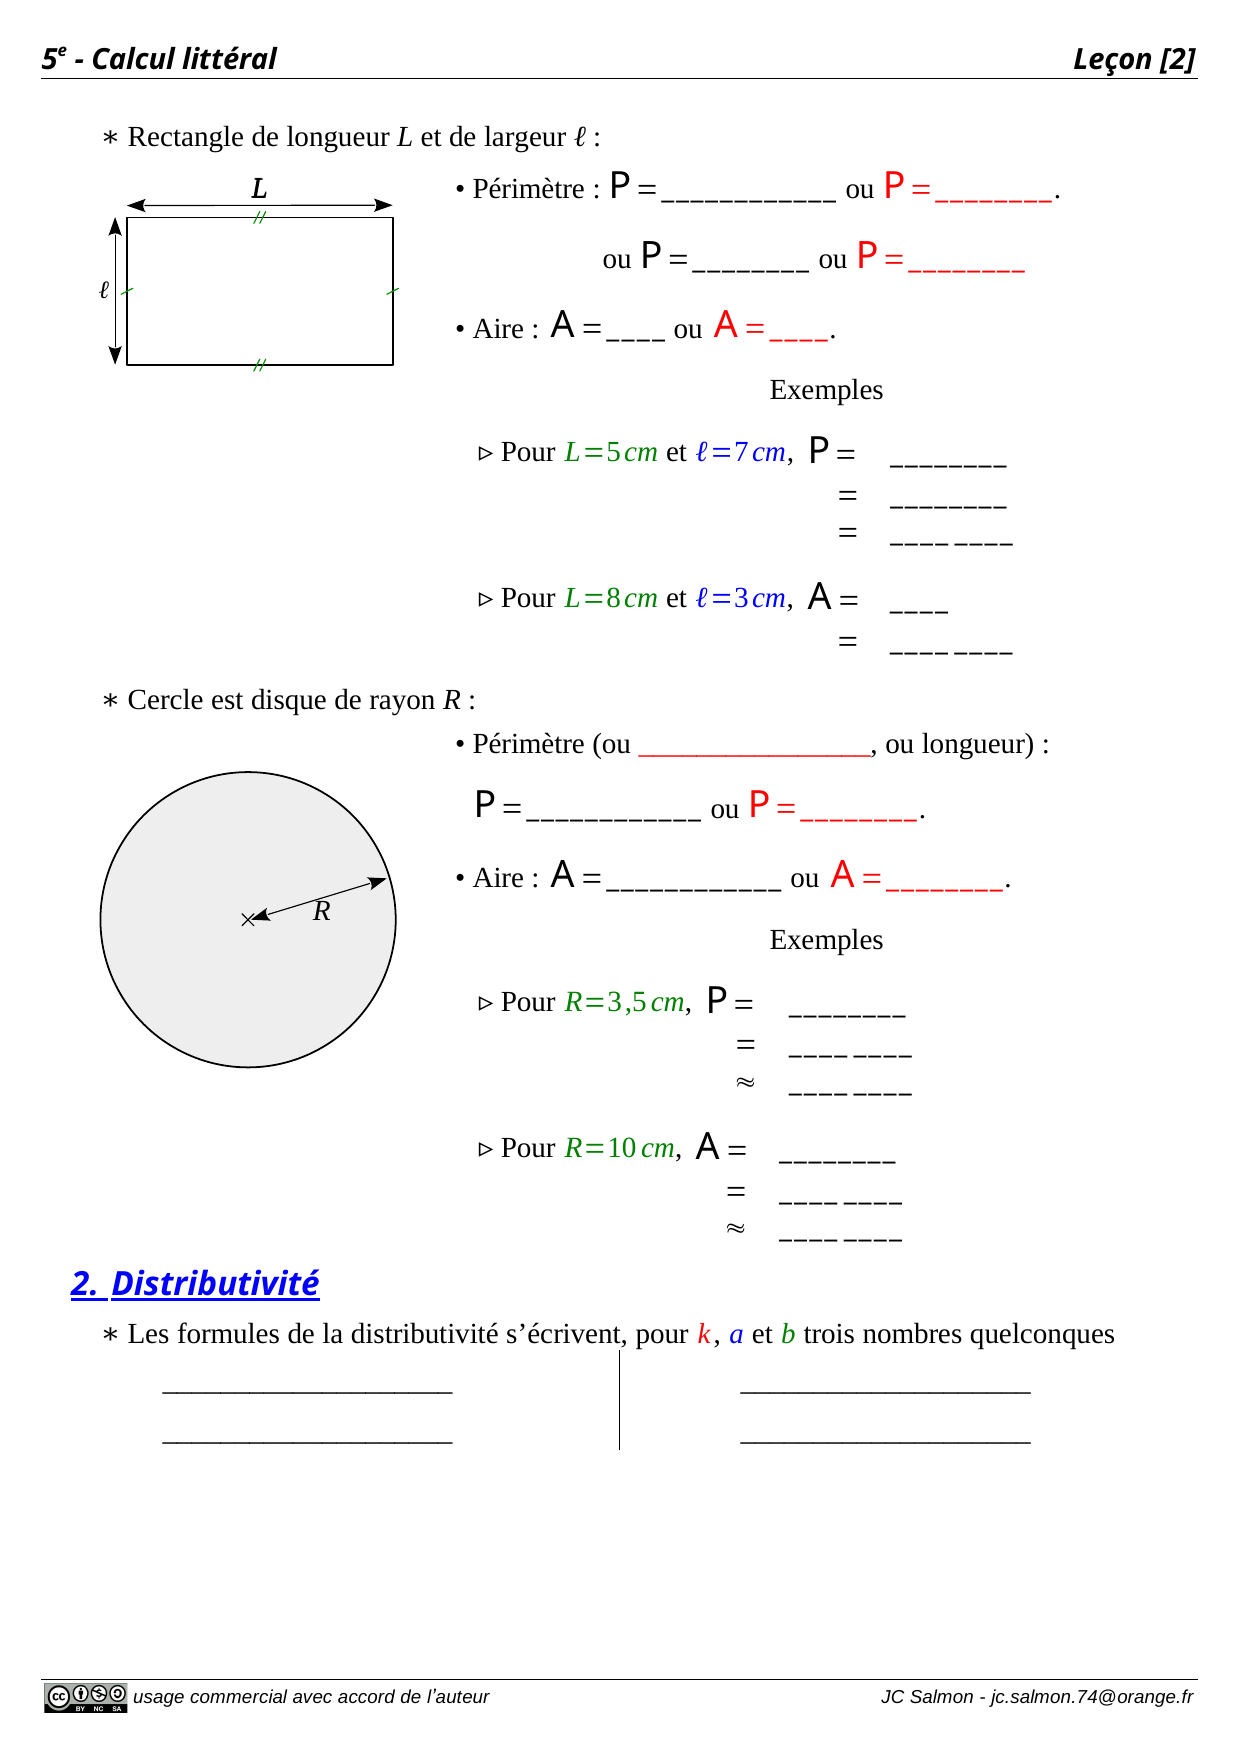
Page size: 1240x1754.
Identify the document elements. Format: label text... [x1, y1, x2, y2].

table_header ____________________ [41, 1350, 619, 1400]
table_header [41, 716, 455, 1259]
table_header • Périmètre (ou ________________, ou longueur) : ou . • Aire : ou . Exemples ▹ Pour , ▹ Pour , [455, 716, 1198, 1259]
table_header ____________________ [620, 1350, 1198, 1400]
text ∗ Les formules de la distributivité s’écrivent, pour , et trois nombres quelconques [100, 1317, 1198, 1350]
text 2. Distributivité [71, 1259, 1198, 1306]
table_cell ____________________ [620, 1400, 1198, 1450]
table_header [41, 153, 455, 672]
picture [44, 1683, 128, 1713]
text ∗ Cercle est disque de rayon R : [100, 683, 1198, 716]
table_header • Périmètre : ou . ou ou • Aire : ou . Exemples ▹ Pour et , ▹ Pour et , [455, 153, 1198, 672]
text ∗ Rectangle de longueur L et de largeur ℓ : [100, 120, 1198, 153]
table_cell ____________________ [41, 1400, 619, 1450]
